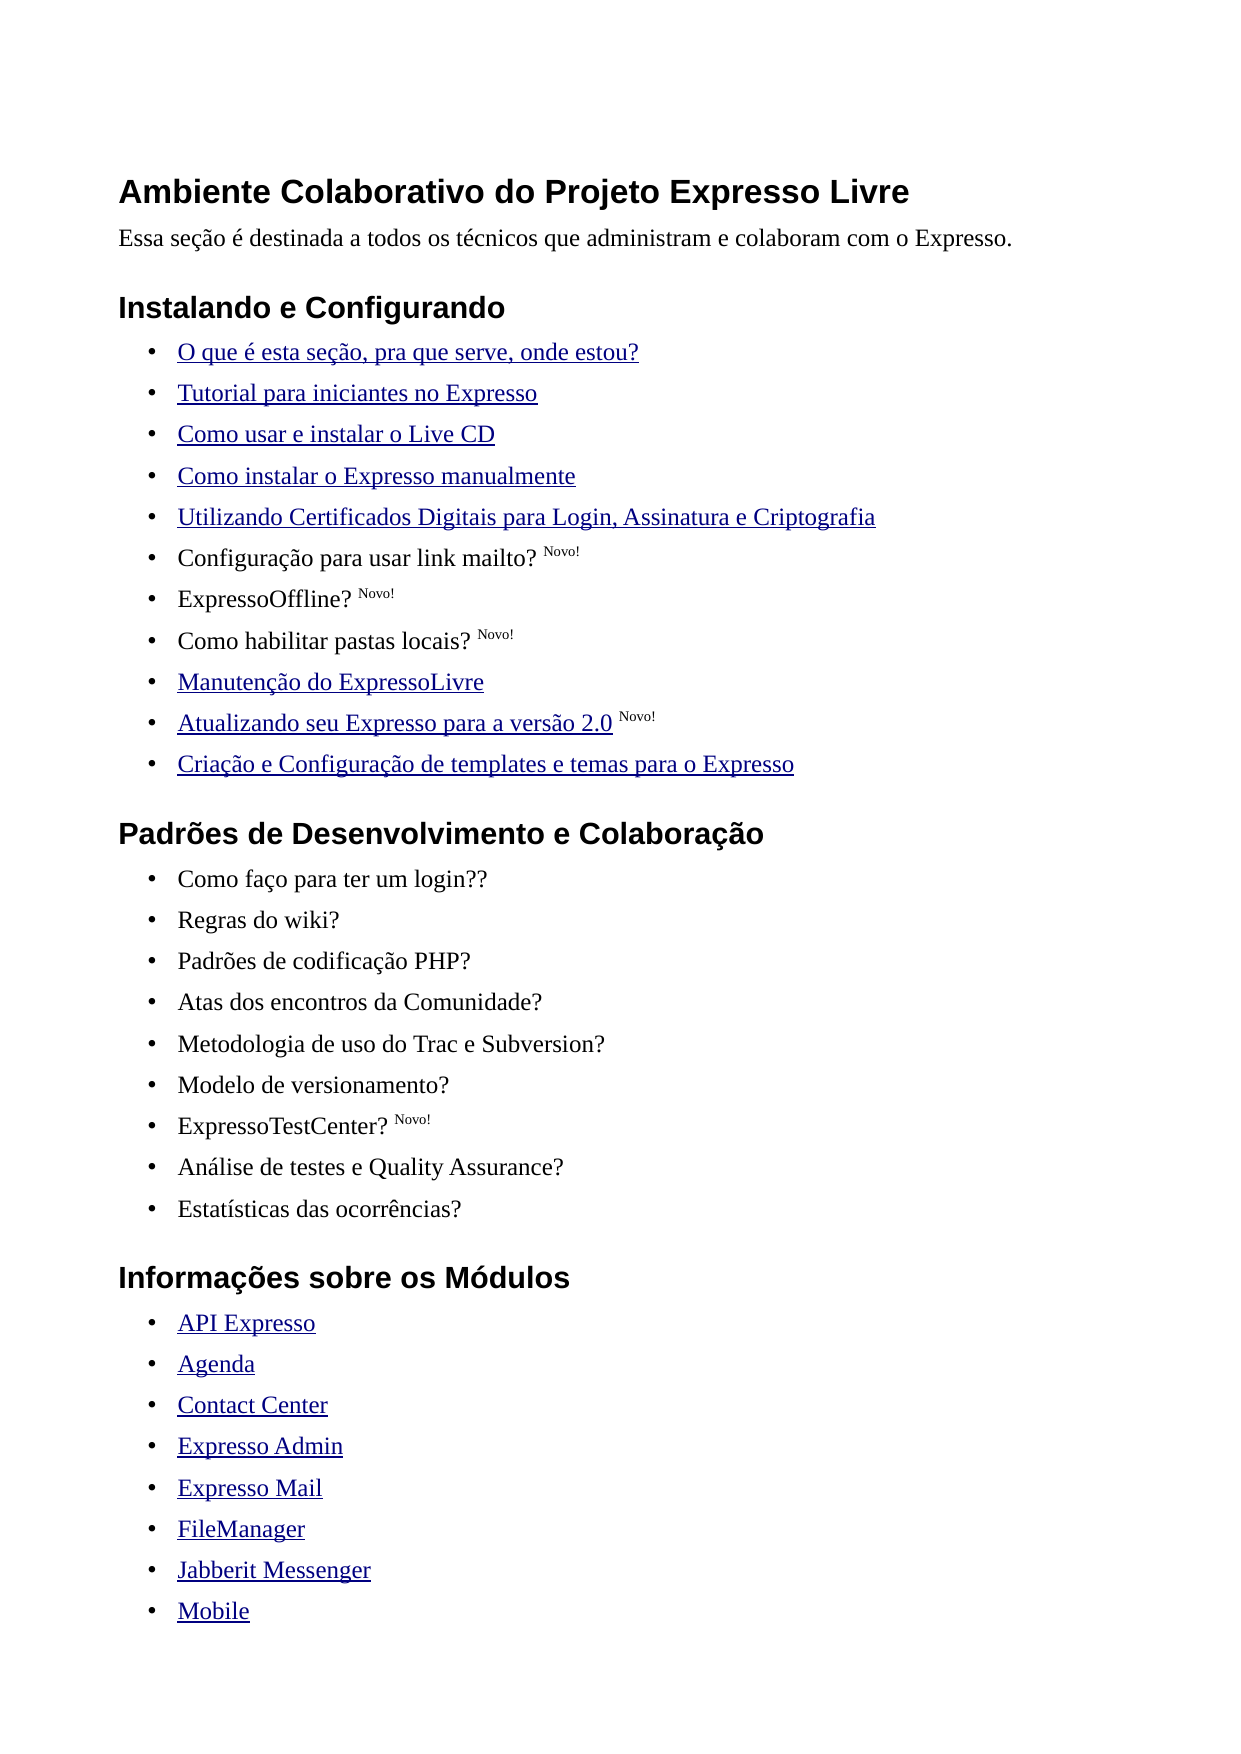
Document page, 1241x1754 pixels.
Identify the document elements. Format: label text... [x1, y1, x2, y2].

text Essa seção é destinada a todos os técnicos que administram e colaboram com o Expresso. [118, 223, 1122, 252]
list Metodologia de uso do Trac e Subversion? [148, 1029, 1122, 1057]
list Tutorial para iniciantes no Expresso [148, 378, 1122, 407]
subtitle Informações sobre os Módulos [118, 1260, 1122, 1295]
list Contact Center [148, 1390, 1122, 1419]
list Criação e Configuração de templates e temas para o Expresso [148, 749, 1122, 778]
list Como habilitar pastas locais? Novo! [148, 626, 1122, 654]
list Agenda [148, 1349, 1122, 1378]
list Estatísticas das ocorrências? [148, 1194, 1122, 1222]
list Configuração para usar link mailto? Novo! [148, 543, 1122, 572]
list Expresso Admin [148, 1431, 1122, 1460]
list Manutenção do ExpressoLivre [148, 667, 1122, 696]
list ExpressoTestCenter? Novo! [148, 1111, 1122, 1140]
subtitle Ambiente Colaborativo do Projeto Expresso Livre [118, 172, 1122, 211]
list Análise de testes e Quality Assurance? [148, 1152, 1122, 1181]
list Como usar e instalar o Live CD [148, 419, 1122, 448]
list Modelo de versionamento? [148, 1070, 1122, 1099]
list Atualizando seu Expresso para a versão 2.0 Novo! [148, 708, 1122, 737]
list Utilizando Certificados Digitais para Login, Assinatura e Criptografia [148, 502, 1122, 531]
list Atas dos encontros da Comunidade? [148, 987, 1122, 1016]
list Expresso Mail [148, 1473, 1122, 1501]
list FileManager [148, 1514, 1122, 1543]
list Padrões de codificação PHP? [148, 946, 1122, 975]
list Mobile [148, 1596, 1122, 1625]
list Como instalar o Expresso manualmente [148, 461, 1122, 489]
list O que é esta seção, pra que serve, onde estou? [148, 337, 1122, 366]
subtitle Padrões de Desenvolvimento e Colaboração [118, 816, 1122, 851]
list API Expresso [148, 1308, 1122, 1336]
list ExpressoOffline? Novo! [148, 584, 1122, 613]
subtitle Instalando e Configurando [118, 289, 1122, 324]
list Jabberit Messenger [148, 1555, 1122, 1584]
list Como faço para ter um login?? [148, 864, 1122, 892]
list Regras do wiki? [148, 905, 1122, 934]
